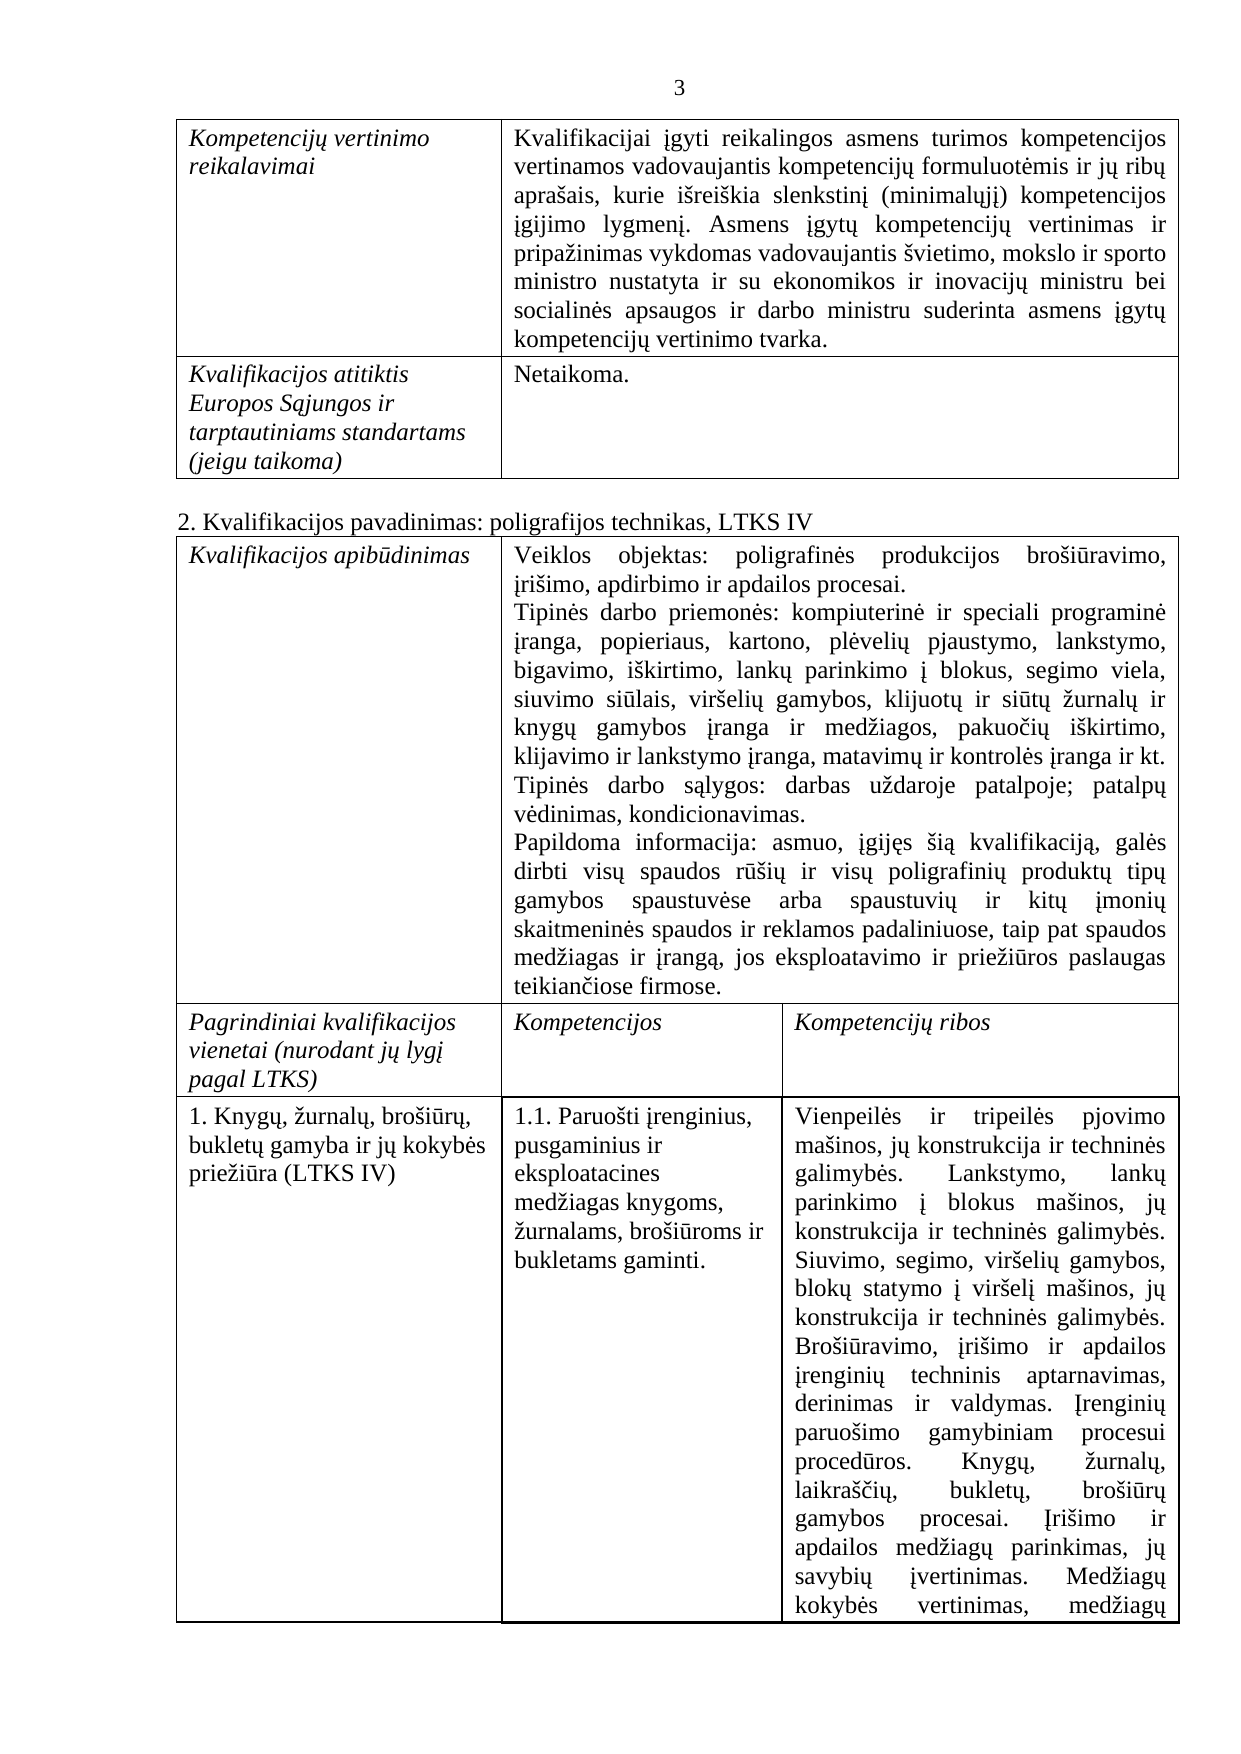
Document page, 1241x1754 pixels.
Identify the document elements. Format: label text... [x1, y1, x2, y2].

table_cell 1. Knygų, žurnalų, brošiūrų, bukletų gamyba ir jų kokybės priežiūra (LTKS IV) [177, 1097, 501, 1621]
table_cell Kvalifikacijos atitiktis Europos Sąjungos ir tarptautiniams standartams (jeigu taikoma) [177, 357, 501, 477]
table_cell Pagrindiniai kvalifikacijos vienetai (nurodant jų lygį pagal LTKS) [177, 1004, 501, 1096]
table_header Veiklos objektas: poligrafinės produkcijos brošiūravimo, įrišimo, apdirbimo ir apdailos procesai. Tipinės darbo priemonės: kompiuterinė ir speciali programinė įranga, popieriaus, kartono, plėvelių pjaustymo, lankstymo, bigavimo, iškirtimo, lankų parinkimo į blokus, segimo viela, siuvimo siūlais, viršelių gamybos, klijuotų ir siūtų žurnalų ir knygų gamybos įranga ir medžiagos, pakuočių iškirtimo, klijavimo ir lankstymo įranga, matavimų ir kontrolės įranga ir kt. Tipinės darbo sąlygos: darbas uždaroje patalpoje; patalpų vėdinimas, kondicionavimas. Papildoma informacija: asmuo, įgijęs šią kvalifikaciją, galės dirbti visų spaudos rūšių ir visų poligrafinių produktų tipų gamybos spaustuvėse arba spaustuvių ir kitų įmonių skaitmeninės spaudos ir reklamos padaliniuose, taip pat spaudos medžiagas ir įrangą, jos eksploatavimo ir priežiūros paslaugas teikiančiose firmose. [502, 537, 1178, 1003]
table_cell Kvalifikacijai įgyti reikalingos asmens turimos kompetencijos vertinamos vadovaujantis kompetencijų formuluotėmis ir jų ribų aprašais, kurie išreiškia slenkstinį (minimalųjį) kompetencijos įgijimo lygmenį. Asmens įgytų kompetencijų vertinimas ir pripažinimas vykdomas vadovaujantis švietimo, mokslo ir sporto ministro nustatyta ir su ekonomikos ir inovacijų ministru bei socialinės apsaugos ir darbo ministru suderinta asmens įgytų kompetencijų vertinimo tvarka. [502, 120, 1178, 356]
table_header Kvalifikacijos apibūdinimas [177, 537, 501, 1003]
table_cell Kompetencijų ribos [783, 1004, 1178, 1096]
table_cell 1.1. Paruošti įrenginius, pusgaminius ir eksploatacines medžiagas knygoms, žurnalams, brošiūroms ir bukletams gaminti. [503, 1098, 781, 1621]
text 2. Kvalifikacijos pavadinimas: poligrafijos technikas, LTKS IV [177, 507, 1181, 536]
table_cell Kompetencijos [502, 1004, 782, 1096]
table_cell Vienpeilės ir tripeilės pjovimo mašinos, jų konstrukcija ir techninės galimybės. Lankstymo, lankų parinkimo į blokus mašinos, jų konstrukcija ir techninės galimybės. Siuvimo, segimo, viršelių gamybos, blokų statymo į viršelį mašinos, jų konstrukcija ir techninės galimybės. Brošiūravimo, įrišimo ir apdailos įrenginių techninis aptarnavimas, derinimas ir valdymas. Įrenginių paruošimo gamybiniam procesui procedūros. Knygų, žurnalų, laikraščių, bukletų, brošiūrų gamybos procesai. Įrišimo ir apdailos medžiagų parinkimas, jų savybių įvertinimas. Medžiagų kokybės vertinimas, medžiagų [783, 1098, 1178, 1621]
table_cell Netaikoma. [502, 357, 1178, 477]
table_cell Kompetencijų vertinimo reikalavimai [177, 120, 501, 356]
